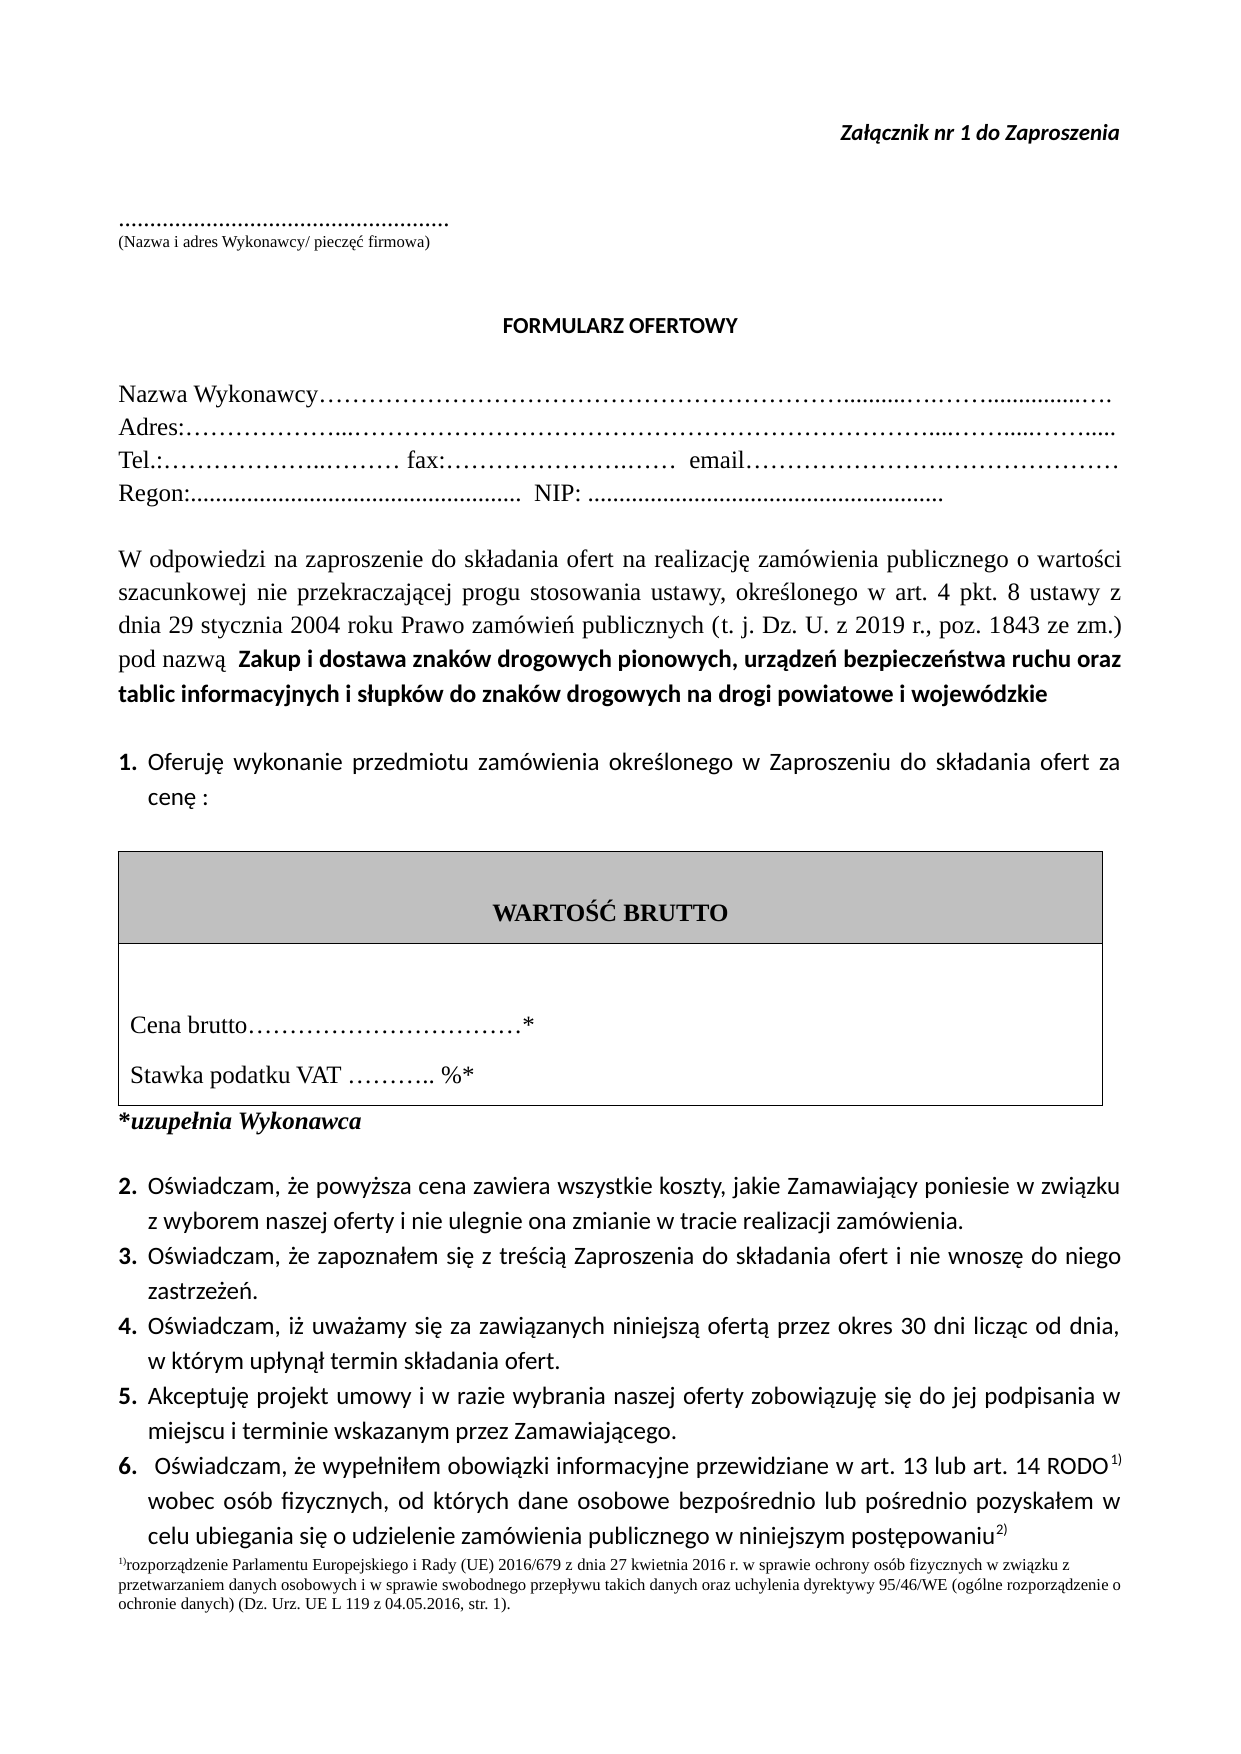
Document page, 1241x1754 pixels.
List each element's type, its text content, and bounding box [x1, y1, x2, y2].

text 1)rozporządzenie Parlamentu Europejskiego i Rady (UE) 2016/679 z dnia 27 kwietnia 2016 r. w sprawie ochrony osób fizycznych w związku z przetwarzaniem danych osobowych i w sprawie swobodnego przepływu takich danych oraz uchylenia dyrektywy 95/46/WE (ogólne rozporządzenie o ochronie danych) (Dz. Urz. UE L 119 z 04.05.2016, str. 1). [118, 1555, 1122, 1613]
text Adres:………………...……………………………………………………………....…….....……..... [118, 412, 1122, 441]
list Oświadczam, że powyższa cena zawiera wszystkie koszty, jakie Zamawiający poniesie w związku z wyborem naszej oferty i nie ulegnie ona zmianie w tracie realizacji zamówienia. [118, 1170, 1122, 1236]
list Oferuję wykonanie przedmiotu zamówienia określonego w Zaproszeniu do składania ofert za cenę : [118, 746, 1122, 812]
table_cell Cena brutto……………………………* Stawka podatku VAT ……….. %* [119, 944, 1102, 1105]
list Akceptuję projekt umowy i w razie wybrania naszej oferty zobowiązuję się do jej podpisania w miejscu i terminie wskazanym przez Zamawiającego. [118, 1380, 1122, 1446]
text Tel.:………………..……… fax:………………….…… email……………………………………… [118, 445, 1122, 474]
text Regon:..................................................... NIP: ......................................................... [118, 478, 1122, 507]
text Nazwa Wykonawcy………………………………………………………..........….……...............…. [118, 379, 1122, 408]
text W odpowiedzi na zaproszenie do składania ofert na realizację zamówienia publicznego o wartości szacunkowej nie przekraczającej progu stosowania ustawy, określonego w art. 4 pkt. 8 ustawy z dnia 29 stycznia 2004 roku Prawo zamówień publicznych (t. j. Dz. U. z 2019 r., poz. 1843 ze zm.) pod nazwą Zakup i dostawa znaków drogowych pionowych, urządzeń bezpieczeństwa ruchu oraz tablic informacyjnych i słupków do znaków drogowych na drogi powiatowe i wojewódzkie [118, 544, 1122, 709]
list Oświadczam, że zapoznałem się z treścią Zaproszenia do składania ofert i nie wnoszę do niego zastrzeżeń. [118, 1240, 1122, 1306]
table_header WARTOŚĆ BRUTTO [119, 852, 1102, 943]
list Oświadczam, że wypełniłem obowiązki informacyjne przewidziane w art. 13 lub art. 14 RODO1) wobec osób fizycznych, od których dane osobowe bezpośrednio lub pośrednio pozyskałem w celu ubiegania się o udzielenie zamówienia publicznego w niniejszym postępowaniu2) [118, 1450, 1122, 1551]
text ..................................................... [118, 203, 1122, 232]
text *uzupełnia Wykonawca [118, 1106, 1122, 1135]
text (Nazwa i adres Wykonawcy/ pieczęć firmowa) [118, 232, 1122, 251]
text Załącznik nr 1 do Zaproszenia [118, 118, 1122, 146]
list Oświadczam, iż uważamy się za zawiązanych niniejszą ofertą przez okres 30 dni licząc od dnia, w którym upłynął termin składania ofert. [118, 1310, 1122, 1376]
subtitle FORMULARZ OFERTOWY [118, 312, 1122, 340]
